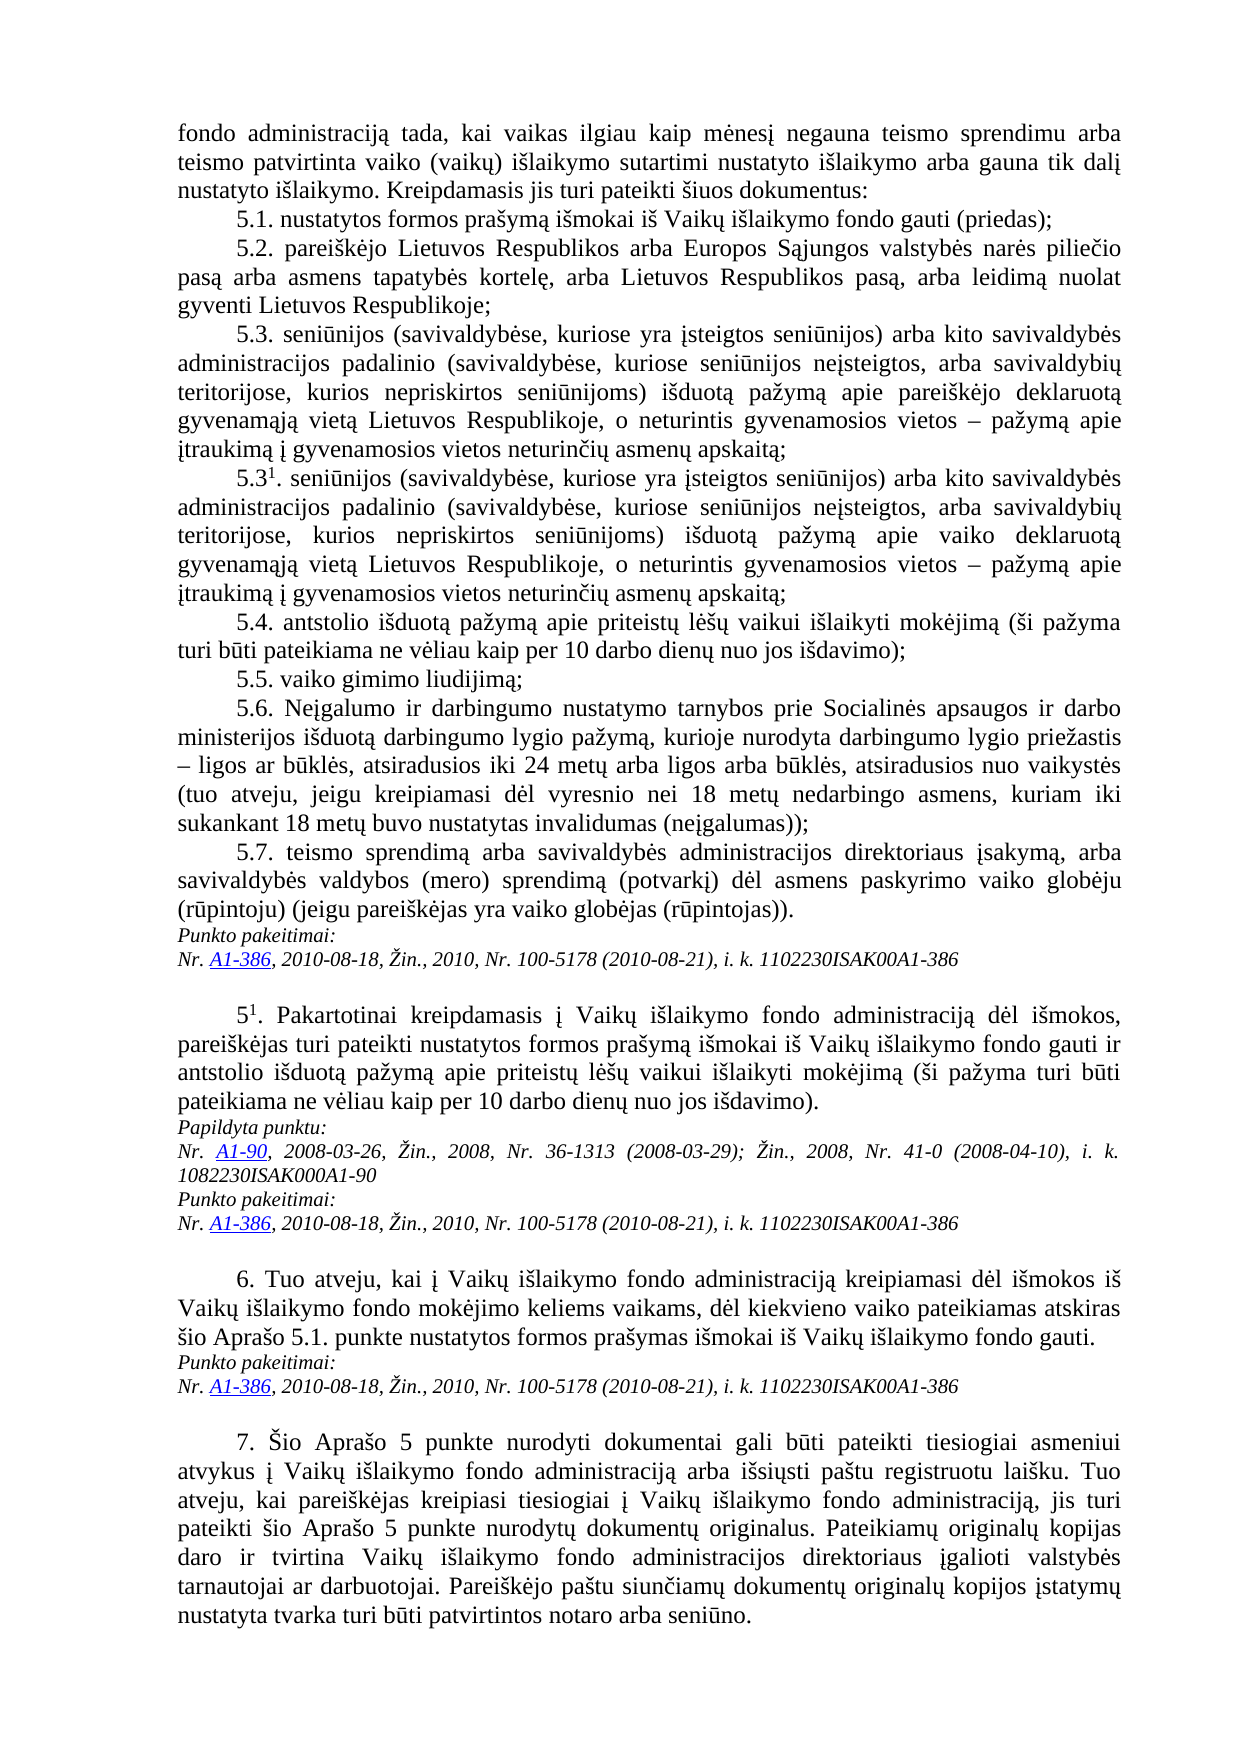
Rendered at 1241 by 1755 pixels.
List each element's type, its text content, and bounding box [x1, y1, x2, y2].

text Nr. A1-386, 2010-08-18, Žin., 2010, Nr. 100-5178 (2010-08-21), i. k. 1102230ISAK00A1-386 [177, 1211, 1122, 1235]
text Punkto pakeitimai: [177, 923, 1122, 947]
text 5.31. seniūnijos (savivaldybėse, kuriose yra įsteigtos seniūnijos) arba kito savivaldybės administracijos padalinio (savivaldybėse, kuriose seniūnijos neįsteigtos, arba savivaldybių teritorijose, kurios nepriskirtos seniūnijoms) išduotą pažymą apie vaiko deklaruotą gyvenamąją vietą Lietuvos Respublikoje, o neturintis gyvenamosios vietos – pažymą apie įtraukimą į gyvenamosios vietos neturinčių asmenų apskaitą; [177, 463, 1122, 607]
text 6. Tuo atveju, kai į Vaikų išlaikymo fondo administraciją kreipiamasi dėl išmokos iš Vaikų išlaikymo fondo mokėjimo keliems vaikams, dėl kiekvieno vaiko pateikiamas atskiras šio Aprašo 5.1. punkte nustatytos formos prašymas išmokai iš Vaikų išlaikymo fondo gauti. [177, 1264, 1122, 1350]
text Papildyta punktu: [177, 1115, 1122, 1139]
text 5.6. Neįgalumo ir darbingumo nustatymo tarnybos prie Socialinės apsaugos ir darbo ministerijos išduotą darbingumo lygio pažymą, kurioje nurodyta darbingumo lygio priežastis – ligos ar būklės, atsiradusios iki 24 metų arba ligos arba būklės, atsiradusios nuo vaikystės (tuo atveju, jeigu kreipiamasi dėl vyresnio nei 18 metų nedarbingo asmens, kuriam iki sukankant 18 metų buvo nustatytas invalidumas (neįgalumas)); [177, 693, 1122, 837]
text 5.7. teismo sprendimą arba savivaldybės administracijos direktoriaus įsakymą, arba savivaldybės valdybos (mero) sprendimą (potvarkį) dėl asmens paskyrimo vaiko globėju (rūpintoju) (jeigu pareiškėjas yra vaiko globėjas (rūpintojas)). [177, 837, 1122, 923]
text 7. Šio Aprašo 5 punkte nurodyti dokumentai gali būti pateikti tiesiogiai asmeniui atvykus į Vaikų išlaikymo fondo administraciją arba išsiųsti paštu registruotu laišku. Tuo atveju, kai pareiškėjas kreipiasi tiesiogiai į Vaikų išlaikymo fondo administraciją, jis turi pateikti šio Aprašo 5 punkte nurodytų dokumentų originalus. Pateikiamų originalų kopijas daro ir tvirtina Vaikų išlaikymo fondo administracijos direktoriaus įgalioti valstybės tarnautojai ar darbuotojai. Pareiškėjo paštu siunčiamų dokumentų originalų kopijos įstatymų nustatyta tvarka turi būti patvirtintos notaro arba seniūno. [177, 1427, 1122, 1628]
text 5.3. seniūnijos (savivaldybėse, kuriose yra įsteigtos seniūnijos) arba kito savivaldybės administracijos padalinio (savivaldybėse, kuriose seniūnijos neįsteigtos, arba savivaldybių teritorijose, kurios nepriskirtos seniūnijoms) išduotą pažymą apie pareiškėjo deklaruotą gyvenamąją vietą Lietuvos Respublikoje, o neturintis gyvenamosios vietos – pažymą apie įtraukimą į gyvenamosios vietos neturinčių asmenų apskaitą; [177, 319, 1122, 463]
text 5.5. vaiko gimimo liudijimą; [177, 664, 1122, 693]
text 5.4. antstolio išduotą pažymą apie priteistų lėšų vaikui išlaikyti mokėjimą (ši pažyma turi būti pateikiama ne vėliau kaip per 10 darbo dienų nuo jos išdavimo); [177, 607, 1122, 664]
text Nr. A1-90, 2008-03-26, Žin., 2008, Nr. 36-1313 (2008-03-29); Žin., 2008, Nr. 41-0 (2008-04-10), i. k. 1082230ISAK000A1-90 [177, 1139, 1122, 1187]
text 5.1. nustatytos formos prašymą išmokai iš Vaikų išlaikymo fondo gauti (priedas); [177, 204, 1122, 233]
text Nr. A1-386, 2010-08-18, Žin., 2010, Nr. 100-5178 (2010-08-21), i. k. 1102230ISAK00A1-386 [177, 1374, 1122, 1398]
text 51. Pakartotinai kreipdamasis į Vaikų išlaikymo fondo administraciją dėl išmokos, pareiškėjas turi pateikti nustatytos formos prašymą išmokai iš Vaikų išlaikymo fondo gauti ir antstolio išduotą pažymą apie priteistų lėšų vaikui išlaikyti mokėjimą (ši pažyma turi būti pateikiama ne vėliau kaip per 10 darbo dienų nuo jos išdavimo). [177, 1000, 1122, 1115]
text Punkto pakeitimai: [177, 1350, 1122, 1374]
text fondo administraciją tada, kai vaikas ilgiau kaip mėnesį negauna teismo sprendimu arba teismo patvirtinta vaiko (vaikų) išlaikymo sutartimi nustatyto išlaikymo arba gauna tik dalį nustatyto išlaikymo. Kreipdamasis jis turi pateikti šiuos dokumentus: [177, 118, 1122, 204]
text 5.2. pareiškėjo Lietuvos Respublikos arba Europos Sąjungos valstybės narės piliečio pasą arba asmens tapatybės kortelę, arba Lietuvos Respublikos pasą, arba leidimą nuolat gyventi Lietuvos Respublikoje; [177, 233, 1122, 319]
text Punkto pakeitimai: [177, 1187, 1122, 1211]
text Nr. A1-386, 2010-08-18, Žin., 2010, Nr. 100-5178 (2010-08-21), i. k. 1102230ISAK00A1-386 [177, 947, 1122, 971]
